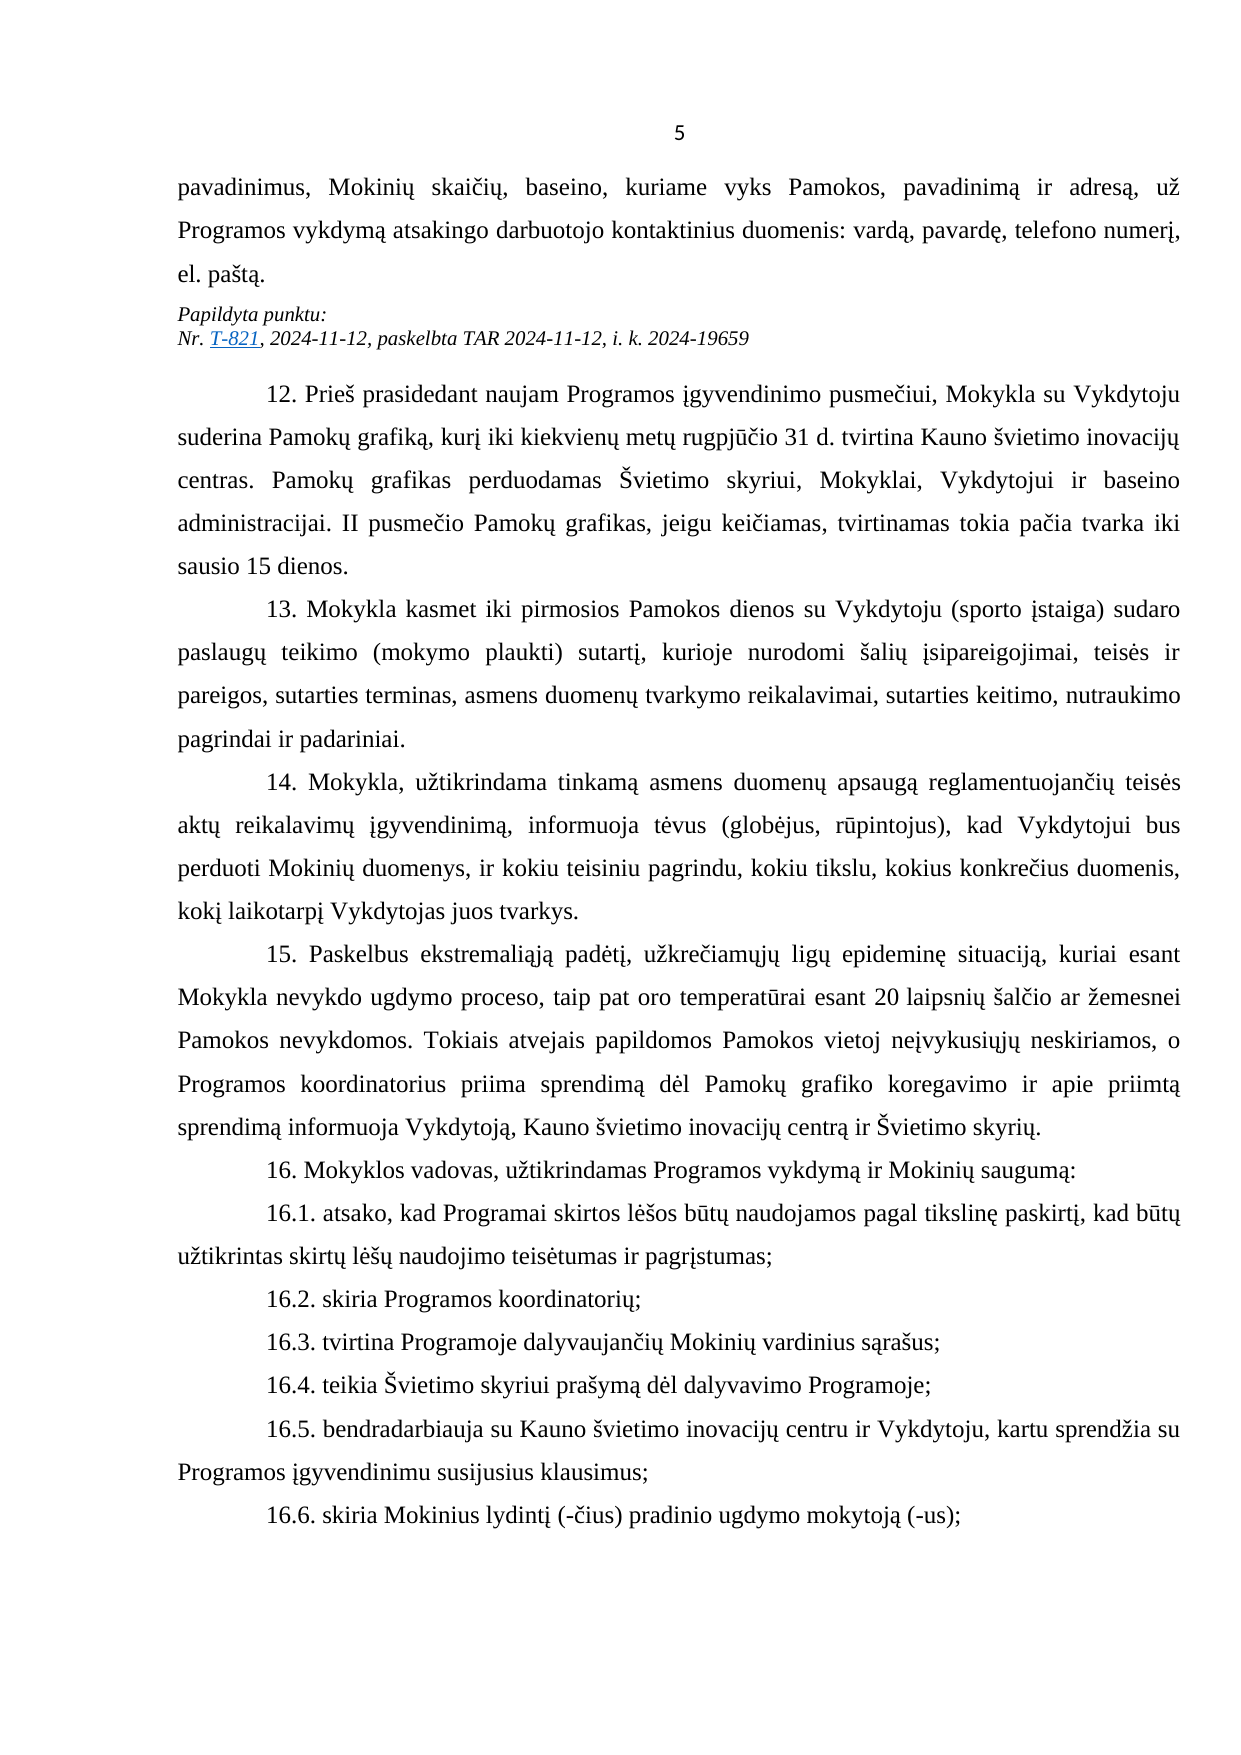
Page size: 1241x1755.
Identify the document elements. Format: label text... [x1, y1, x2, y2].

text 12. Prieš prasidedant naujam Programos įgyvendinimo pusmečiui, Mokykla su Vykdytoju suderina Pamokų grafiką, kurį iki kiekvienų metų rugpjūčio 31 d. tvirtina Kauno švietimo inovacijų centras. Pamokų grafikas perduodamas Švietimo skyriui, Mokyklai, Vykdytojui ir baseino administracijai. II pusmečio Pamokų grafikas, jeigu keičiamas, tvirtinamas tokia pačia tvarka iki sausio 15 dienos. [177, 379, 1181, 580]
text 16.3. tvirtina Programoje dalyvaujančių Mokinių vardinius sąrašus; [177, 1327, 1181, 1356]
text 15. Paskelbus ekstremaliąją padėtį, užkrečiamųjų ligų epideminę situaciją, kuriai esant Mokykla nevykdo ugdymo proceso, taip pat oro temperatūrai esant 20 laipsnių šalčio ar žemesnei Pamokos nevykdomos. Tokiais atvejais papildomos Pamokos vietoj neįvykusiųjų neskiriamos, o Programos koordinatorius priima sprendimą dėl Pamokų grafiko koregavimo ir apie priimtą sprendimą informuoja Vykdytoją, Kauno švietimo inovacijų centrą ir Švietimo skyrių. [177, 939, 1181, 1141]
text Papildyta punktu: [177, 302, 1181, 326]
text 13. Mokykla kasmet iki pirmosios Pamokos dienos su Vykdytoju (sporto įstaiga) sudaro paslaugų teikimo (mokymo plaukti) sutartį, kurioje nurodomi šalių įsipareigojimai, teisės ir pareigos, sutarties terminas, asmens duomenų tvarkymo reikalavimai, sutarties keitimo, nutraukimo pagrindai ir padariniai. [177, 594, 1181, 752]
text 16. Mokyklos vadovas, užtikrindamas Programos vykdymą ir Mokinių saugumą: [177, 1155, 1181, 1184]
text 16.4. teikia Švietimo skyriui prašymą dėl dalyvavimo Programoje; [177, 1371, 1181, 1399]
text 16.1. atsako, kad Programai skirtos lėšos būtų naudojamos pagal tikslinę paskirtį, kad būtų užtikrintas skirtų lėšų naudojimo teisėtumas ir pagrįstumas; [177, 1198, 1181, 1270]
text 16.5. bendradarbiauja su Kauno švietimo inovacijų centru ir Vykdytoju, kartu sprendžia su Programos įgyvendinimu susijusius klausimus; [177, 1414, 1181, 1486]
text 16.6. skiria Mokinius lydintį (-čius) pradinio ugdymo mokytoją (-us); [177, 1500, 1181, 1529]
text Nr. T-821, 2024-11-12, paskelbta TAR 2024-11-12, i. k. 2024-19659 [177, 326, 1181, 350]
text 16.2. skiria Programos koordinatorių; [177, 1284, 1181, 1313]
text 14. Mokykla, užtikrindama tinkamą asmens duomenų apsaugą reglamentuojančių teisės aktų reikalavimų įgyvendinimą, informuoja tėvus (globėjus, rūpintojus), kad Vykdytojui bus perduoti Mokinių duomenys, ir kokiu teisiniu pagrindu, kokiu tikslu, kokius konkrečius duomenis, kokį laikotarpį Vykdytojas juos tvarkys. [177, 767, 1181, 925]
text pavadinimus, Mokinių skaičių, baseino, kuriame vyks Pamokos, pavadinimą ir adresą, už Programos vykdymą atsakingo darbuotojo kontaktinius duomenis: vardą, pavardę, telefono numerį, el. paštą. [177, 172, 1181, 287]
